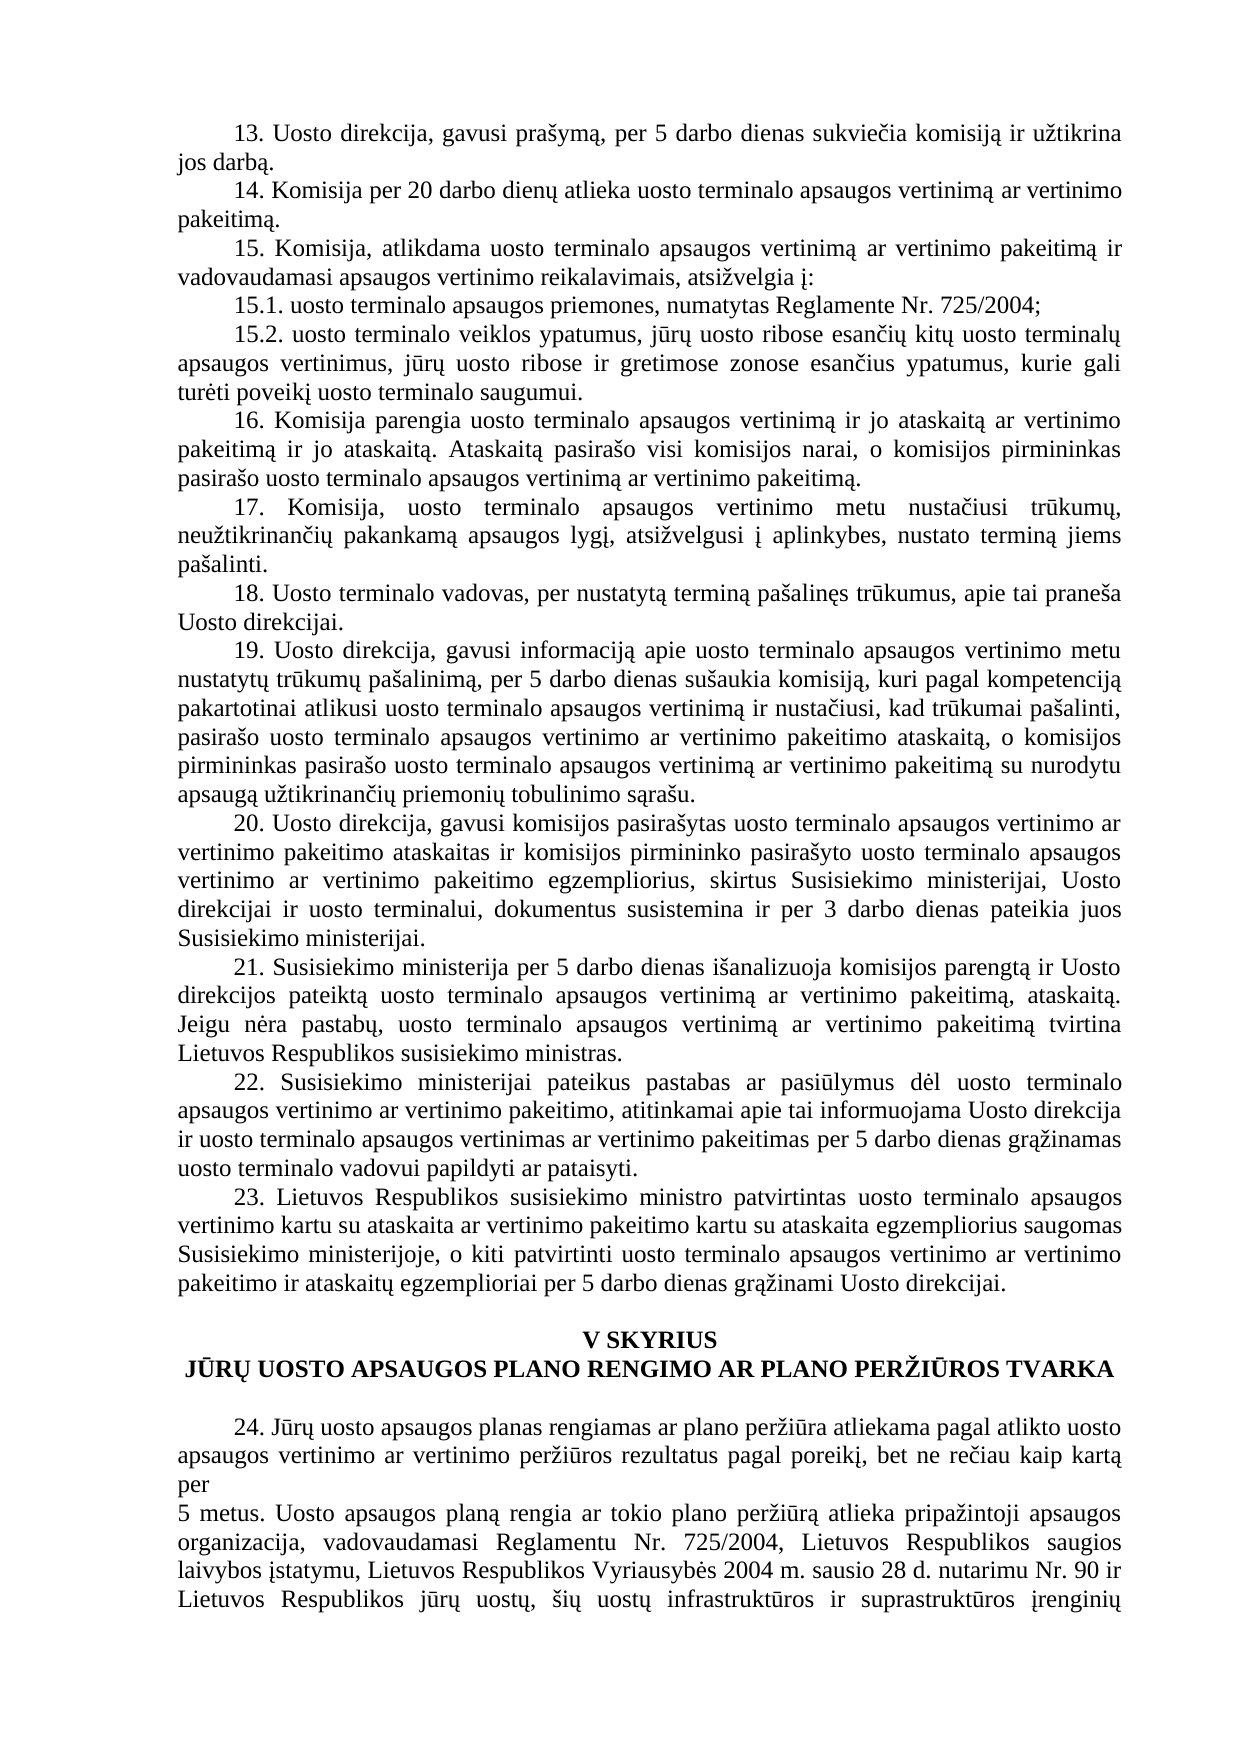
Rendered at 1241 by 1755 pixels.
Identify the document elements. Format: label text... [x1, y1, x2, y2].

text 16. Komisija parengia uosto terminalo apsaugos vertinimą ir jo ataskaitą ar vertinimo pakeitimą ir jo ataskaitą. Ataskaitą pasirašo visi komisijos narai, o komisijos pirmininkas pasirašo uosto terminalo apsaugos vertinimą ar vertinimo pakeitimą. [177, 406, 1122, 492]
text 15. Komisija, atlikdama uosto terminalo apsaugos vertinimą ar vertinimo pakeitimą ir vadovaudamasi apsaugos vertinimo reikalavimais, atsižvelgia į: [177, 233, 1122, 291]
text 15.1. uosto terminalo apsaugos priemones, numatytas Reglamente Nr. 725/2004; [177, 291, 1122, 319]
text 21. Susisiekimo ministerija per 5 darbo dienas išanalizuoja komisijos parengtą ir Uosto direkcijos pateiktą uosto terminalo apsaugos vertinimą ar vertinimo pakeitimą, ataskaitą. Jeigu nėra pastabų, uosto terminalo apsaugos vertinimą ar vertinimo pakeitimą tvirtina Lietuvos Respublikos susisiekimo ministras. [177, 952, 1122, 1067]
text V SKYRIUS [177, 1326, 1122, 1354]
text 22. Susisiekimo ministerijai pateikus pastabas ar pasiūlymus dėl uosto terminalo apsaugos vertinimo ar vertinimo pakeitimo, atitinkamai apie tai informuojama Uosto direkcija ir uosto terminalo apsaugos vertinimas ar vertinimo pakeitimas per 5 darbo dienas grąžinamas uosto terminalo vadovui papildyti ar pataisyti. [177, 1067, 1122, 1182]
text 18. Uosto terminalo vadovas, per nustatytą terminą pašalinęs trūkumus, apie tai praneša Uosto direkcijai. [177, 578, 1122, 636]
text 20. Uosto direkcija, gavusi komisijos pasirašytas uosto terminalo apsaugos vertinimo ar vertinimo pakeitimo ataskaitas ir komisijos pirmininko pasirašyto uosto terminalo apsaugos vertinimo ar vertinimo pakeitimo egzempliorius, skirtus Susisiekimo ministerijai, Uosto direkcijai ir uosto terminalui, dokumentus susistemina ir per 3 darbo dienas pateikia juos Susisiekimo ministerijai. [177, 808, 1122, 952]
text 14. Komisija per 20 darbo dienų atlieka uosto terminalo apsaugos vertinimą ar vertinimo pakeitimą. [177, 176, 1122, 233]
text 13. Uosto direkcija, gavusi prašymą, per 5 darbo dienas sukviečia komisiją ir užtikrina jos darbą. [177, 118, 1122, 176]
text 17. Komisija, uosto terminalo apsaugos vertinimo metu nustačiusi trūkumų, neužtikrinančių pakankamą apsaugos lygį, atsižvelgusi į aplinkybes, nustato terminą jiems pašalinti. [177, 492, 1122, 578]
text 24. Jūrų uosto apsaugos planas rengiamas ar plano peržiūra atliekama pagal atlikto uosto apsaugos vertinimo ar vertinimo peržiūros rezultatus pagal poreikį, bet ne rečiau kaip kartą per 5 metus. Uosto apsaugos planą rengia ar tokio plano peržiūrą atlieka pripažintoji apsaugos organizacija, vadovaudamasi Reglamentu Nr. 725/2004, Lietuvos Respublikos saugios laivybos įstatymu, Lietuvos Respublikos Vyriausybės 2004 m. sausio 28 d. nutarimu Nr. 90 ir Lietuvos Respublikos jūrų uostų, šių uostų infrastruktūros ir suprastruktūros įrenginių [177, 1412, 1122, 1613]
text 23. Lietuvos Respublikos susisiekimo ministro patvirtintas uosto terminalo apsaugos vertinimo kartu su ataskaita ar vertinimo pakeitimo kartu su ataskaita egzempliorius saugomas Susisiekimo ministerijoje, o kiti patvirtinti uosto terminalo apsaugos vertinimo ar vertinimo pakeitimo ir ataskaitų egzemplioriai per 5 darbo dienas grąžinami Uosto direkcijai. [177, 1182, 1122, 1297]
text JŪRŲ UOSTO APSAUGOS PLANO RENGIMO AR PLANO PERŽIŪROS TVARKA [177, 1354, 1122, 1383]
text 15.2. uosto terminalo veiklos ypatumus, jūrų uosto ribose esančių kitų uosto terminalų apsaugos vertinimus, jūrų uosto ribose ir gretimose zonose esančius ypatumus, kurie gali turėti poveikį uosto terminalo saugumui. [177, 319, 1122, 406]
text 19. Uosto direkcija, gavusi informaciją apie uosto terminalo apsaugos vertinimo metu nustatytų trūkumų pašalinimą, per 5 darbo dienas sušaukia komisiją, kuri pagal kompetenciją pakartotinai atlikusi uosto terminalo apsaugos vertinimą ir nustačiusi, kad trūkumai pašalinti, pasirašo uosto terminalo apsaugos vertinimo ar vertinimo pakeitimo ataskaitą, o komisijos pirmininkas pasirašo uosto terminalo apsaugos vertinimą ar vertinimo pakeitimą su nurodytu apsaugą užtikrinančių priemonių tobulinimo sąrašu. [177, 636, 1122, 808]
